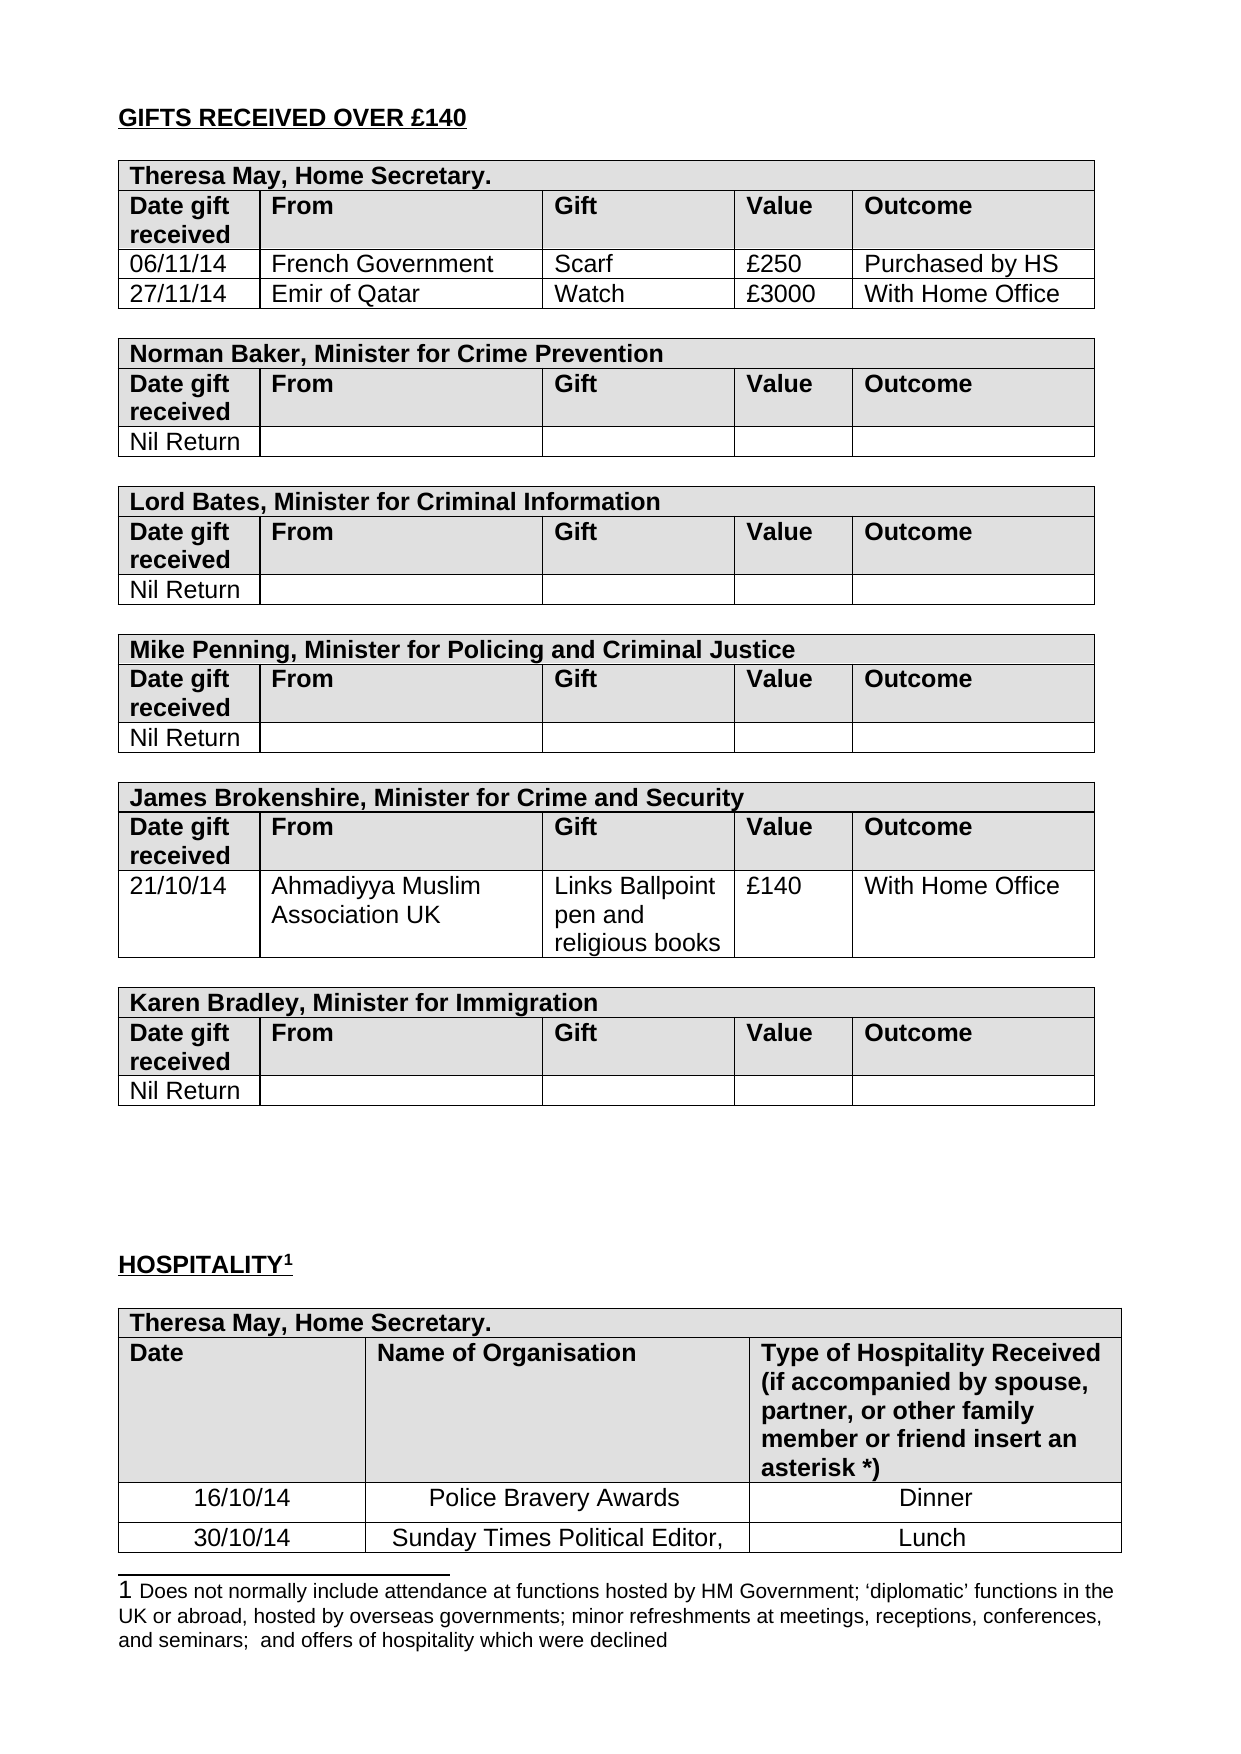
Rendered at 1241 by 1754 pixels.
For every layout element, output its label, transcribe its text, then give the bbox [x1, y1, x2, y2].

table_header Karen Bradley, Minister for Immigration [119, 988, 1094, 1017]
table_header James Brokenshire, Minister for Crime and Security [119, 783, 1094, 811]
table_cell [543, 427, 734, 456]
text Does not normally include attendance at functions hosted by HM Government; ‘diplomatic’ functions in the UK or abroad, hosted by overseas governments; minor refreshments at meetings, receptions, conferences, and seminars; and offers of hospitality which were declined [118, 1575, 1122, 1651]
text GIFTS RECEIVED OVER £140 [118, 103, 1122, 131]
table_cell Date gift received [119, 191, 259, 248]
table_cell Type of Hospitality Received (if accompanied by spouse, partner, or other family member or friend insert an asterisk *) [750, 1338, 1121, 1482]
table_cell [853, 723, 1094, 752]
table_cell Value [735, 369, 852, 426]
table_cell Value [735, 191, 852, 248]
table_cell [543, 723, 734, 752]
table_cell Sunday Times Political Editor, [366, 1523, 749, 1552]
table_cell [261, 723, 542, 752]
table_cell Value [735, 665, 852, 722]
table_cell Gift [543, 813, 734, 870]
table_cell From [261, 813, 542, 870]
table_cell Nil Return [119, 1076, 259, 1105]
table_cell Name of Organisation [366, 1338, 749, 1482]
table_cell Nil Return [119, 427, 259, 456]
table_cell Emir of Qatar [261, 279, 542, 308]
table_cell From [261, 191, 542, 248]
table_cell Ahmadiyya Muslim Association UK [261, 871, 542, 957]
table_cell Links Ballpoint pen and religious books [543, 871, 734, 957]
table_cell Outcome [853, 665, 1094, 722]
table_cell [261, 1076, 542, 1105]
table_cell [853, 427, 1094, 456]
table_cell [853, 1076, 1094, 1105]
table_header Norman Baker, Minister for Crime Prevention [119, 339, 1094, 368]
table_cell Outcome [853, 813, 1094, 870]
text HOSPITALITY [118, 1250, 1122, 1279]
table_cell Gift [543, 517, 734, 574]
table_cell Outcome [853, 517, 1094, 574]
table_cell Watch [543, 279, 734, 308]
table_cell [543, 575, 734, 604]
table_cell From [261, 665, 542, 722]
table_cell 16/10/14 [119, 1483, 365, 1522]
table_header Theresa May, Home Secretary. [119, 1309, 1121, 1337]
table_cell Lunch [750, 1523, 1121, 1552]
table_header Theresa May, Home Secretary. [119, 161, 1094, 190]
table_cell With Home Office [853, 279, 1094, 308]
table_cell Value [735, 517, 852, 574]
table_cell 21/10/14 [119, 871, 259, 957]
table_cell [735, 1076, 852, 1105]
table_cell £250 [735, 250, 852, 278]
table_cell Value [735, 813, 852, 870]
table_cell Gift [543, 665, 734, 722]
table_cell [853, 575, 1094, 604]
table_cell [261, 427, 542, 456]
table_cell Police Bravery Awards [366, 1483, 749, 1522]
table_cell Gift [543, 1018, 734, 1075]
table_header Lord Bates, Minister for Criminal Information [119, 487, 1094, 516]
table_cell Dinner [750, 1483, 1121, 1522]
table_cell Date [119, 1338, 365, 1482]
table_cell From [261, 1018, 542, 1075]
table_cell Gift [543, 369, 734, 426]
table_cell [543, 1076, 734, 1105]
table_cell Date gift received [119, 517, 259, 574]
table_cell Date gift received [119, 813, 259, 870]
table_cell Date gift received [119, 665, 259, 722]
table_cell Date gift received [119, 369, 259, 426]
table_cell [735, 723, 852, 752]
table_cell Date gift received [119, 1018, 259, 1075]
table_cell From [261, 517, 542, 574]
table_cell [261, 575, 542, 604]
table_cell Outcome [853, 369, 1094, 426]
table_cell [735, 427, 852, 456]
table_cell [735, 575, 852, 604]
table_cell £3000 [735, 279, 852, 308]
table_cell 30/10/14 [119, 1523, 365, 1552]
table_cell Scarf [543, 250, 734, 278]
table_cell Gift [543, 191, 734, 248]
table_header Mike Penning, Minister for Policing and Criminal Justice [119, 635, 1094, 663]
table_cell With Home Office [853, 871, 1094, 957]
table_cell From [261, 369, 542, 426]
table_cell Outcome [853, 1018, 1094, 1075]
table_cell French Government [261, 250, 542, 278]
table_cell Purchased by HS [853, 250, 1094, 278]
table_cell 27/11/14 [119, 279, 259, 308]
table_cell £140 [735, 871, 852, 957]
table_cell Value [735, 1018, 852, 1075]
table_cell Nil Return [119, 723, 259, 752]
table_cell Outcome [853, 191, 1094, 248]
table_cell 06/11/14 [119, 250, 259, 278]
table_cell Nil Return [119, 575, 259, 604]
